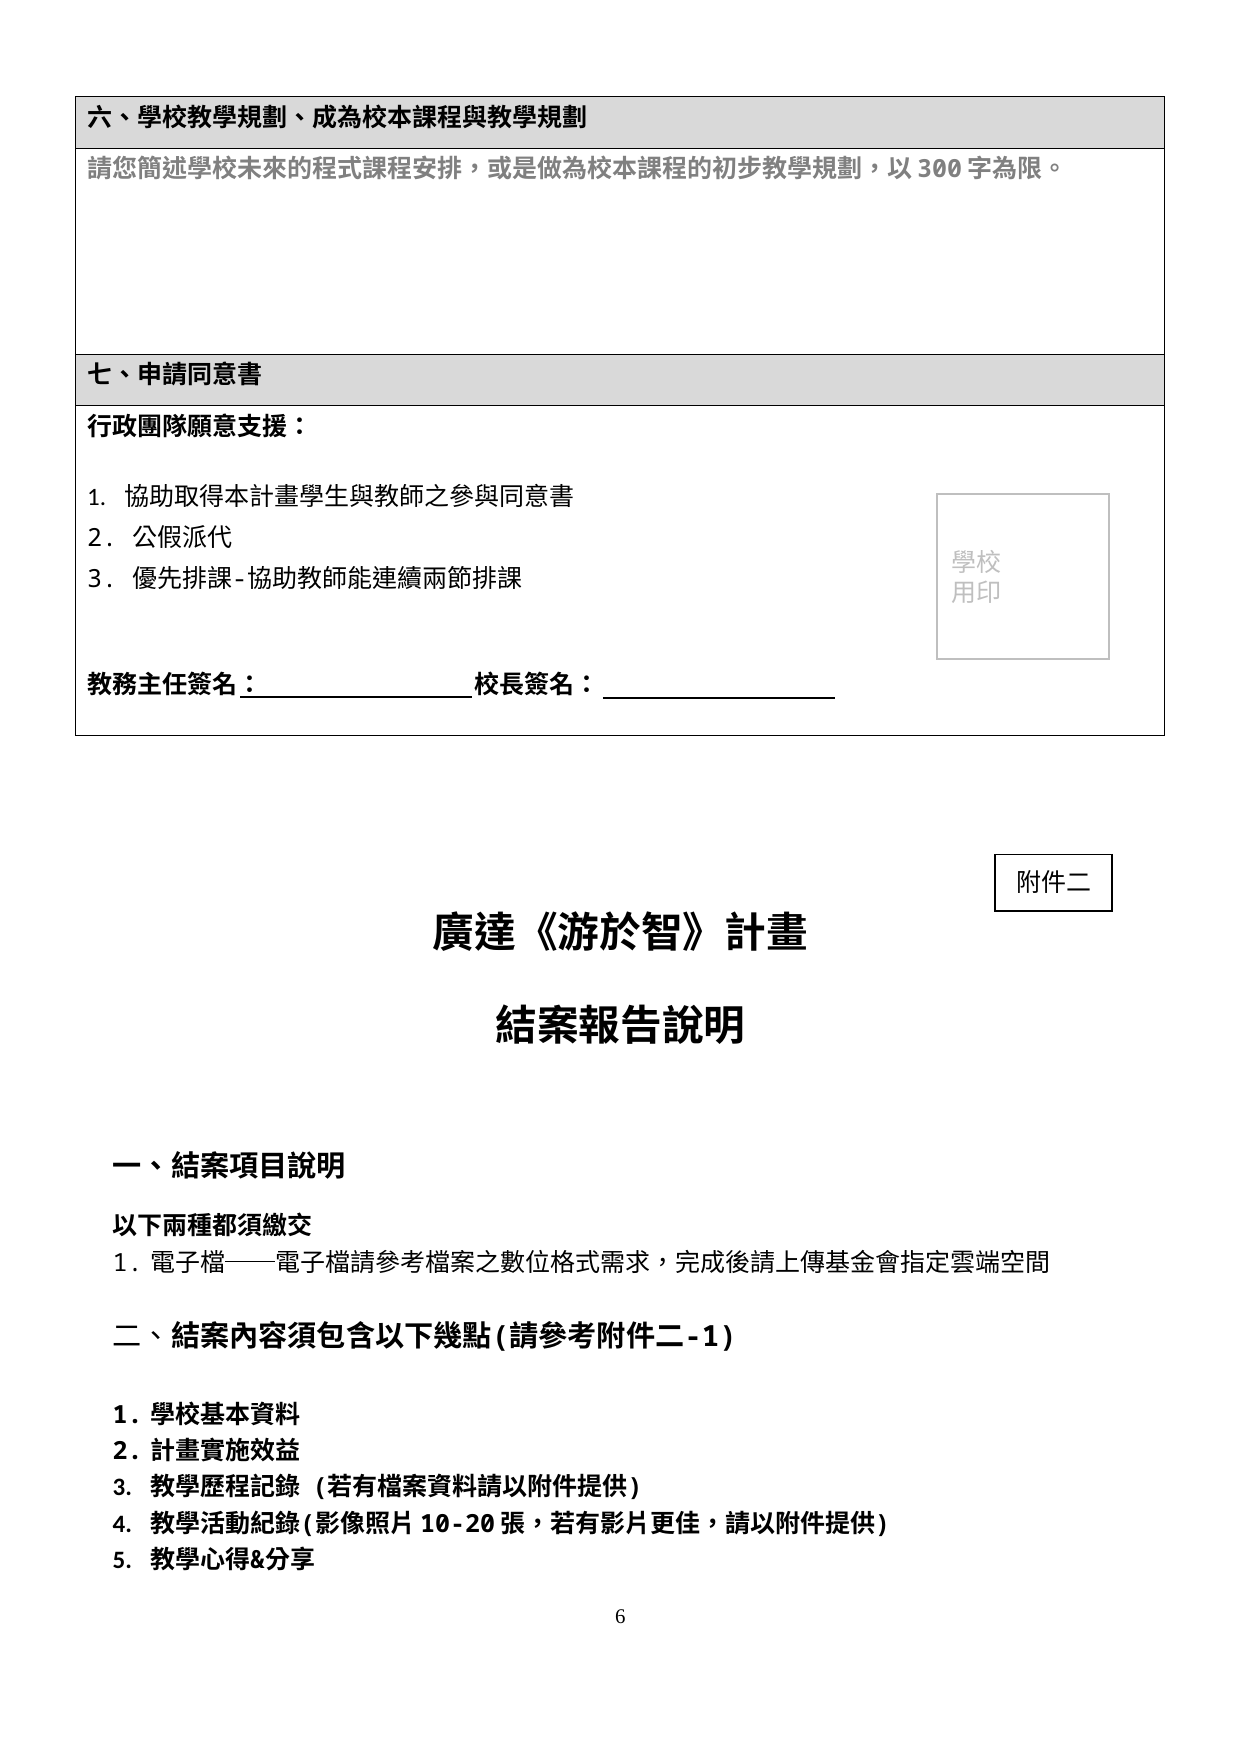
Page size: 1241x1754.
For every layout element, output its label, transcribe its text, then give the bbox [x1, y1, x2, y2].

list 學校基本資料 [112, 1394, 1128, 1431]
list 計畫實施效益 [112, 1431, 1128, 1467]
text 一、結案項目說明 [112, 1122, 1128, 1184]
text 附件二 [1011, 863, 1096, 899]
list 教學心得&分享 [112, 1539, 1128, 1576]
table_cell 行政團隊願意支援： 協助取得本計畫學生與教師之參與同意書 2. 公假派代 3. 優先排課-協助教師能連續兩節排課 教務主任簽名： 校長簽名： [76, 406, 1164, 734]
list 教學活動紀錄(影像照片10-20張，若有影片更佳，請以附件提供) [112, 1503, 1128, 1539]
text 二、結案內容須包含以下幾點(請參考附件二-1) [112, 1312, 1128, 1355]
text 廣達《游於智》計畫 [112, 888, 1128, 950]
text 廣達《游於智》計畫 [996, 855, 1111, 910]
table_cell 六、學校教學規劃、成為校本課程與教學規劃 [76, 97, 1164, 148]
list 教學歷程記錄 (若有檔案資料請以附件提供) [112, 1467, 1128, 1503]
text 廣達《游於智》計畫 [575, 922, 589, 950]
text 以下兩種都須繳交 [112, 1206, 1128, 1242]
table_cell 請您簡述學校未來的程式課程安排，或是做為校本課程的初步教學規劃，以300字為限。 [76, 149, 1164, 354]
text 結案報告說明 [112, 980, 1128, 1043]
table_cell 七、申請同意書 [76, 355, 1164, 405]
list 電子檔──電子檔請參考檔案之數位格式需求，完成後請上傳基金會指定雲端空間 [112, 1242, 1128, 1278]
